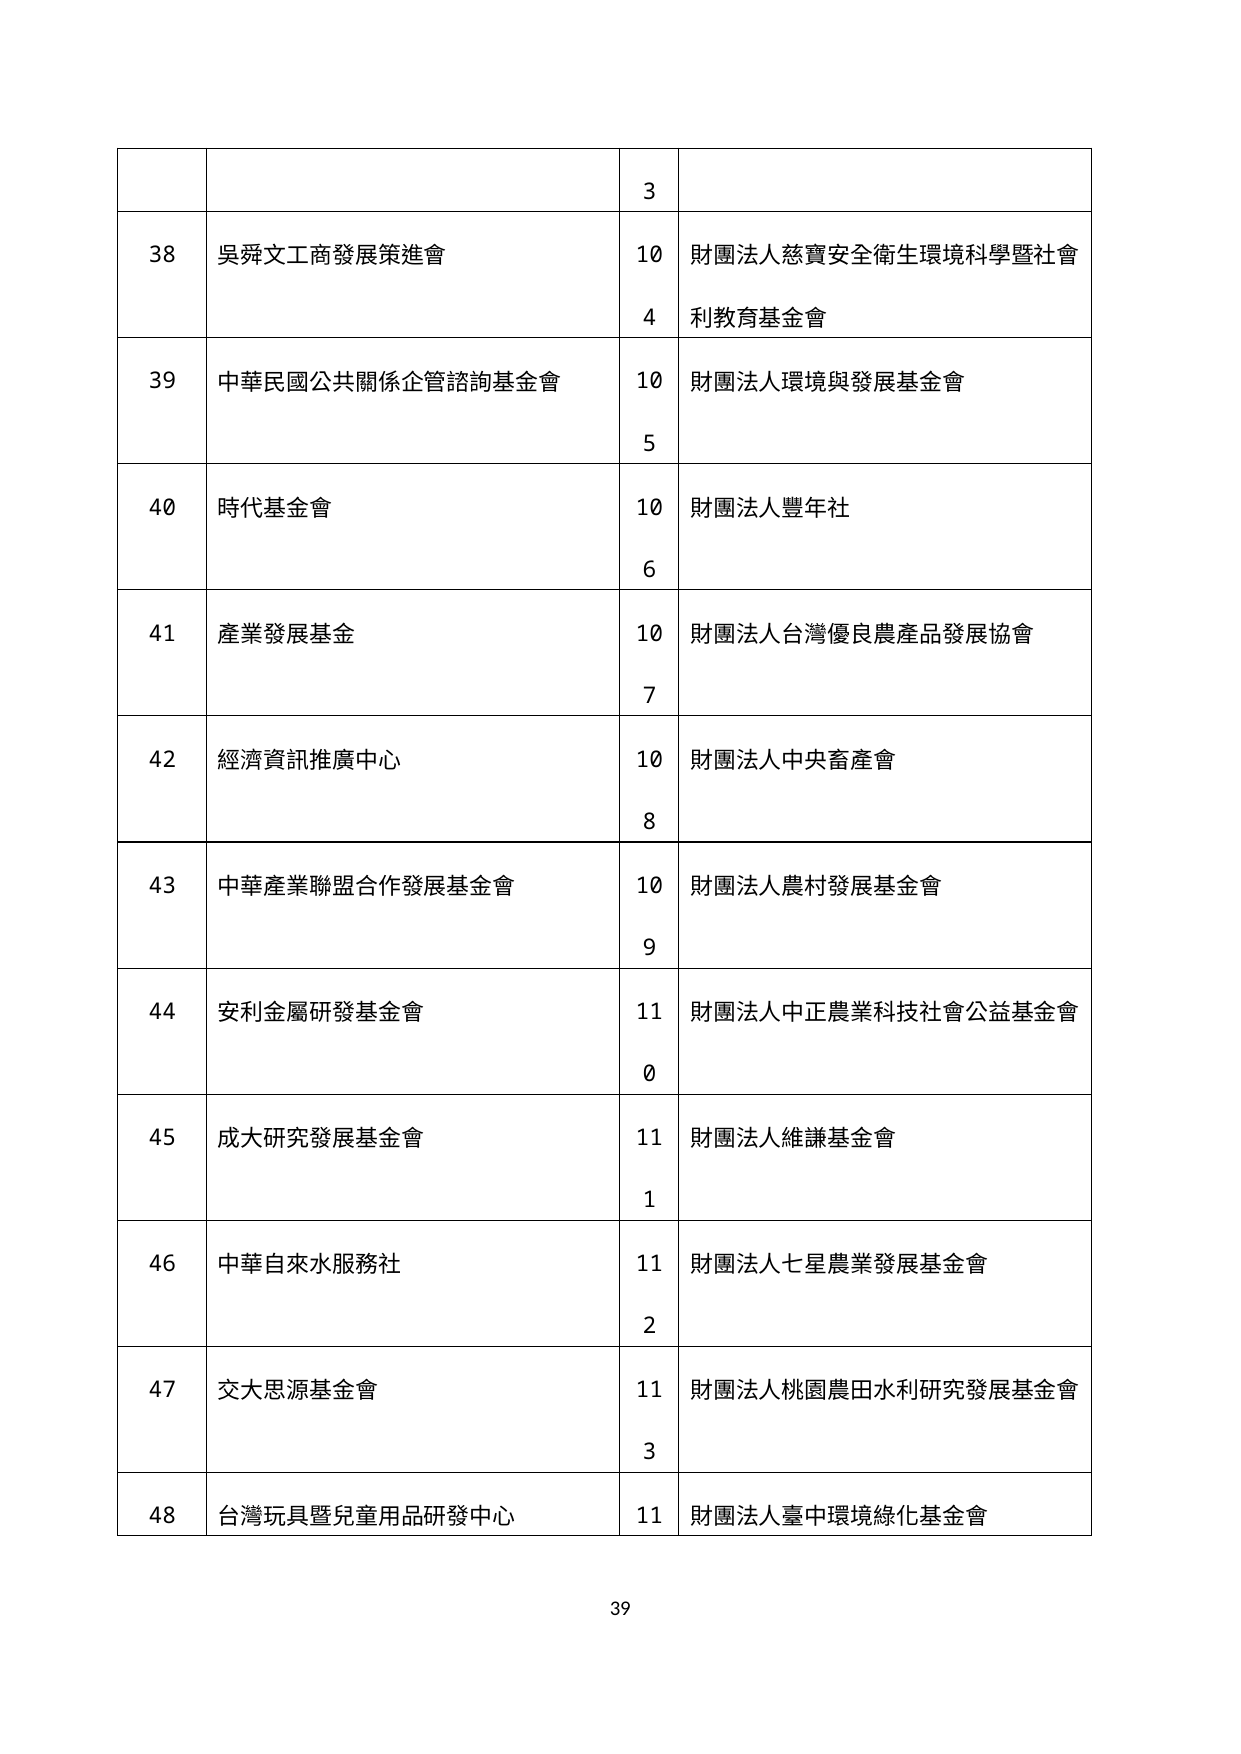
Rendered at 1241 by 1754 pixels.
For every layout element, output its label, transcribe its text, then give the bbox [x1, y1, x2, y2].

table_cell 44 [118, 969, 206, 1093]
table_cell 財團法人臺中環境綠化基金會 [679, 1473, 1091, 1535]
table_cell 111 [620, 1095, 678, 1219]
table_cell 45 [118, 1095, 206, 1219]
table_cell 財團法人台灣優良農產品發展協會 [679, 590, 1091, 715]
table_cell 105 [620, 338, 678, 463]
table_cell 47 [118, 1347, 206, 1472]
table_cell 時代基金會 [207, 464, 619, 589]
table_cell 財團法人中正農業科技社會公益基金會 [679, 969, 1091, 1093]
table_cell 交大思源基金會 [207, 1347, 619, 1472]
table_cell 財團法人中央畜產會 [679, 716, 1091, 841]
table_cell 中華自來水服務社 [207, 1221, 619, 1346]
table_cell 112 [620, 1221, 678, 1346]
table_cell 113 [620, 1347, 678, 1472]
table_cell 中華民國公共關係企管諮詢基金會 [207, 338, 619, 463]
table_cell 安利金屬研發基金會 [207, 969, 619, 1093]
table_cell [207, 149, 619, 211]
table_cell 吳舜文工商發展策進會 [207, 212, 619, 337]
table_cell 財團法人環境與發展基金會 [679, 338, 1091, 463]
table_cell 106 [620, 464, 678, 589]
table_cell 110 [620, 969, 678, 1093]
table_cell 台灣玩具暨兒童用品研發中心 [207, 1473, 619, 1535]
table_cell 產業發展基金 [207, 590, 619, 715]
table_cell 經濟資訊推廣中心 [207, 716, 619, 841]
table_cell 107 [620, 590, 678, 715]
table_cell 43 [118, 843, 206, 967]
table_cell 財團法人桃園農田水利研究發展基金會 [679, 1347, 1091, 1472]
table_cell 財團法人七星農業發展基金會 [679, 1221, 1091, 1346]
table_cell 11 [620, 1473, 678, 1535]
table_cell 3 [620, 149, 678, 211]
table_cell 109 [620, 843, 678, 967]
table_cell 成大研究發展基金會 [207, 1095, 619, 1219]
table_cell 財團法人農村發展基金會 [679, 843, 1091, 967]
table_cell 48 [118, 1473, 206, 1535]
table_cell 財團法人維謙基金會 [679, 1095, 1091, 1219]
table_cell [679, 149, 1091, 211]
table_cell 財團法人豐年社 [679, 464, 1091, 589]
table_cell 39 [118, 338, 206, 463]
table_cell 108 [620, 716, 678, 841]
table_cell 104 [620, 212, 678, 337]
table_cell 40 [118, 464, 206, 589]
table_cell 46 [118, 1221, 206, 1346]
table_cell 財團法人慈寶安全衛生環境科學暨社會利教育基金會 [679, 212, 1091, 337]
table_cell 38 [118, 212, 206, 337]
table_cell 中華產業聯盟合作發展基金會 [207, 843, 619, 967]
table_cell 41 [118, 590, 206, 715]
table_cell 42 [118, 716, 206, 841]
table_cell [118, 149, 206, 211]
